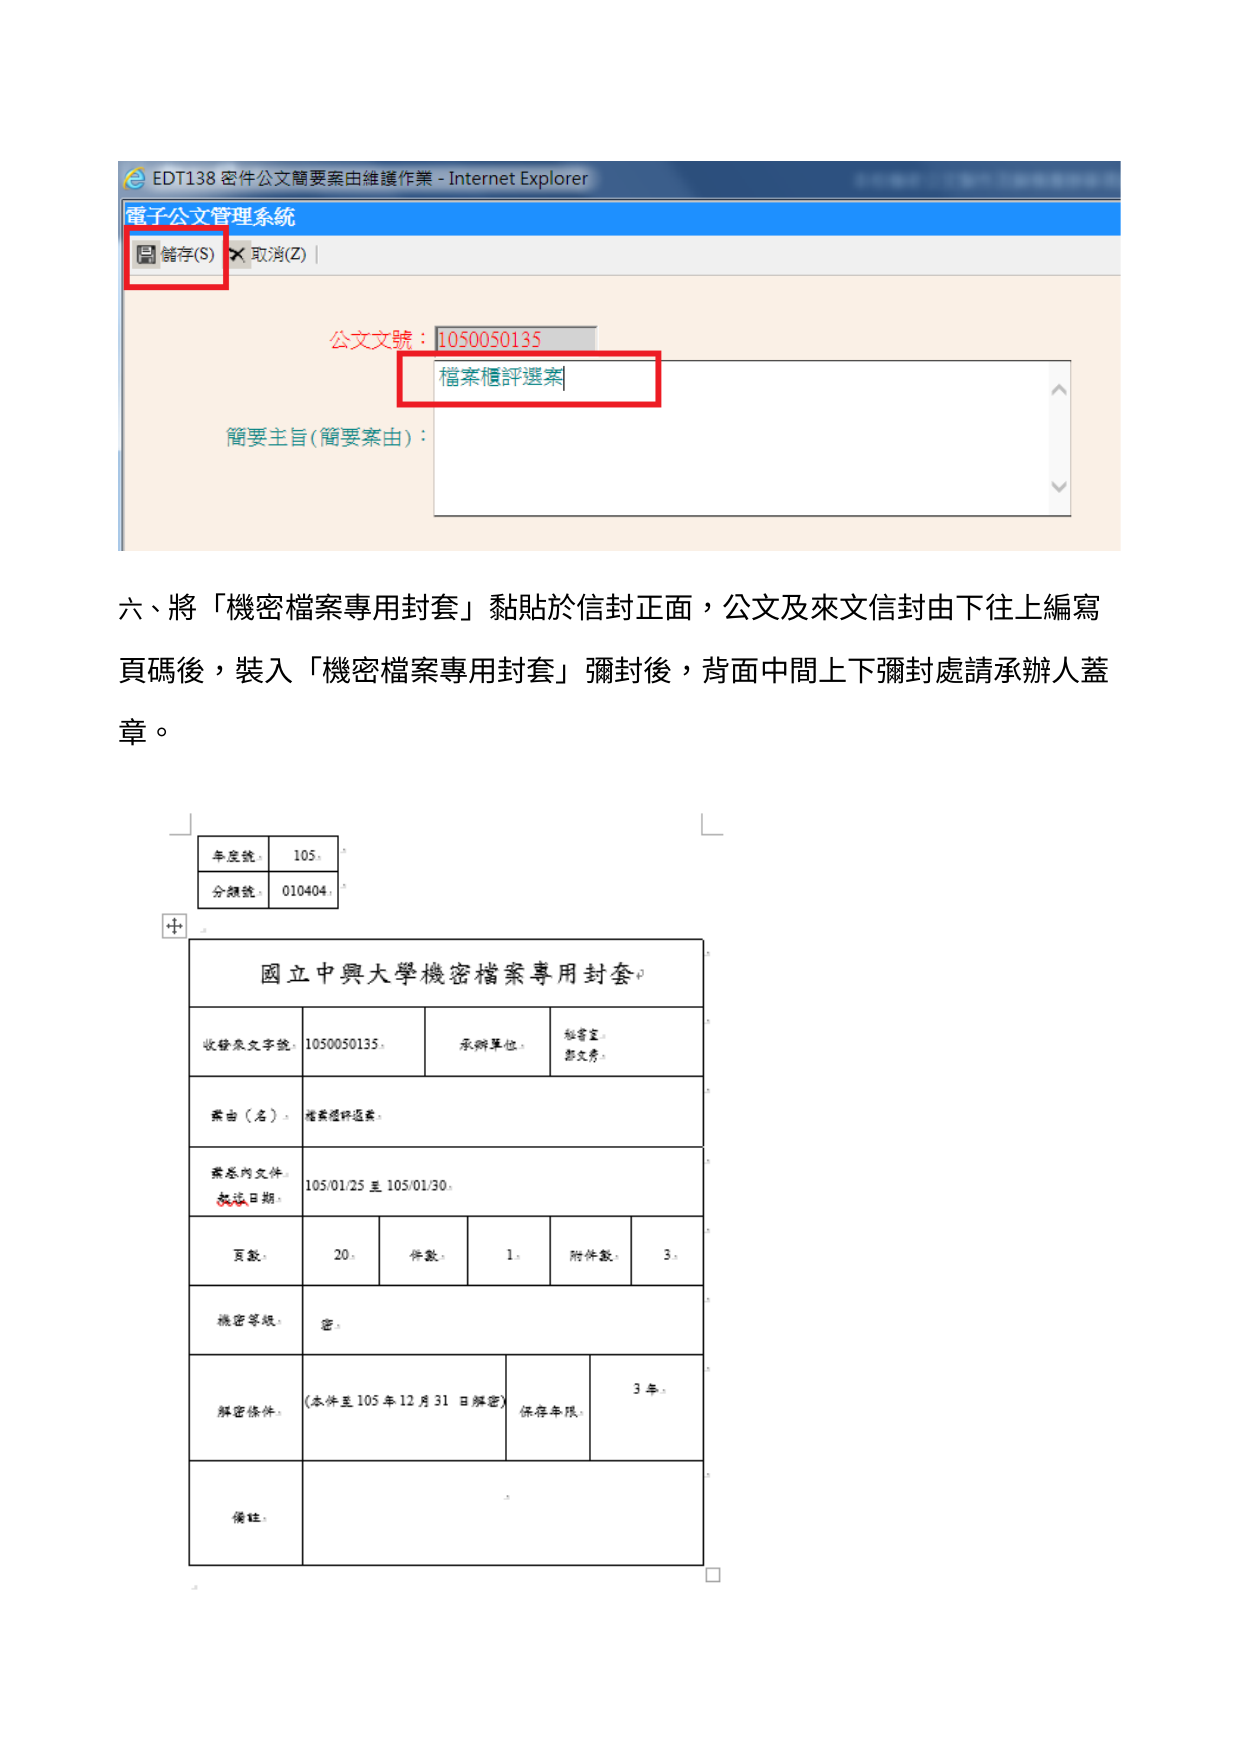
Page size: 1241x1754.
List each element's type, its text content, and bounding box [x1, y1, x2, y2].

text 六、將「機密檔案專用封套」黏貼於信封正面，公文及來文信封由下往上編寫頁碼後，裝入「機密檔案專用封套」彌封後，背面中間上下彌封處請承辦人蓋章。 [118, 564, 1122, 752]
